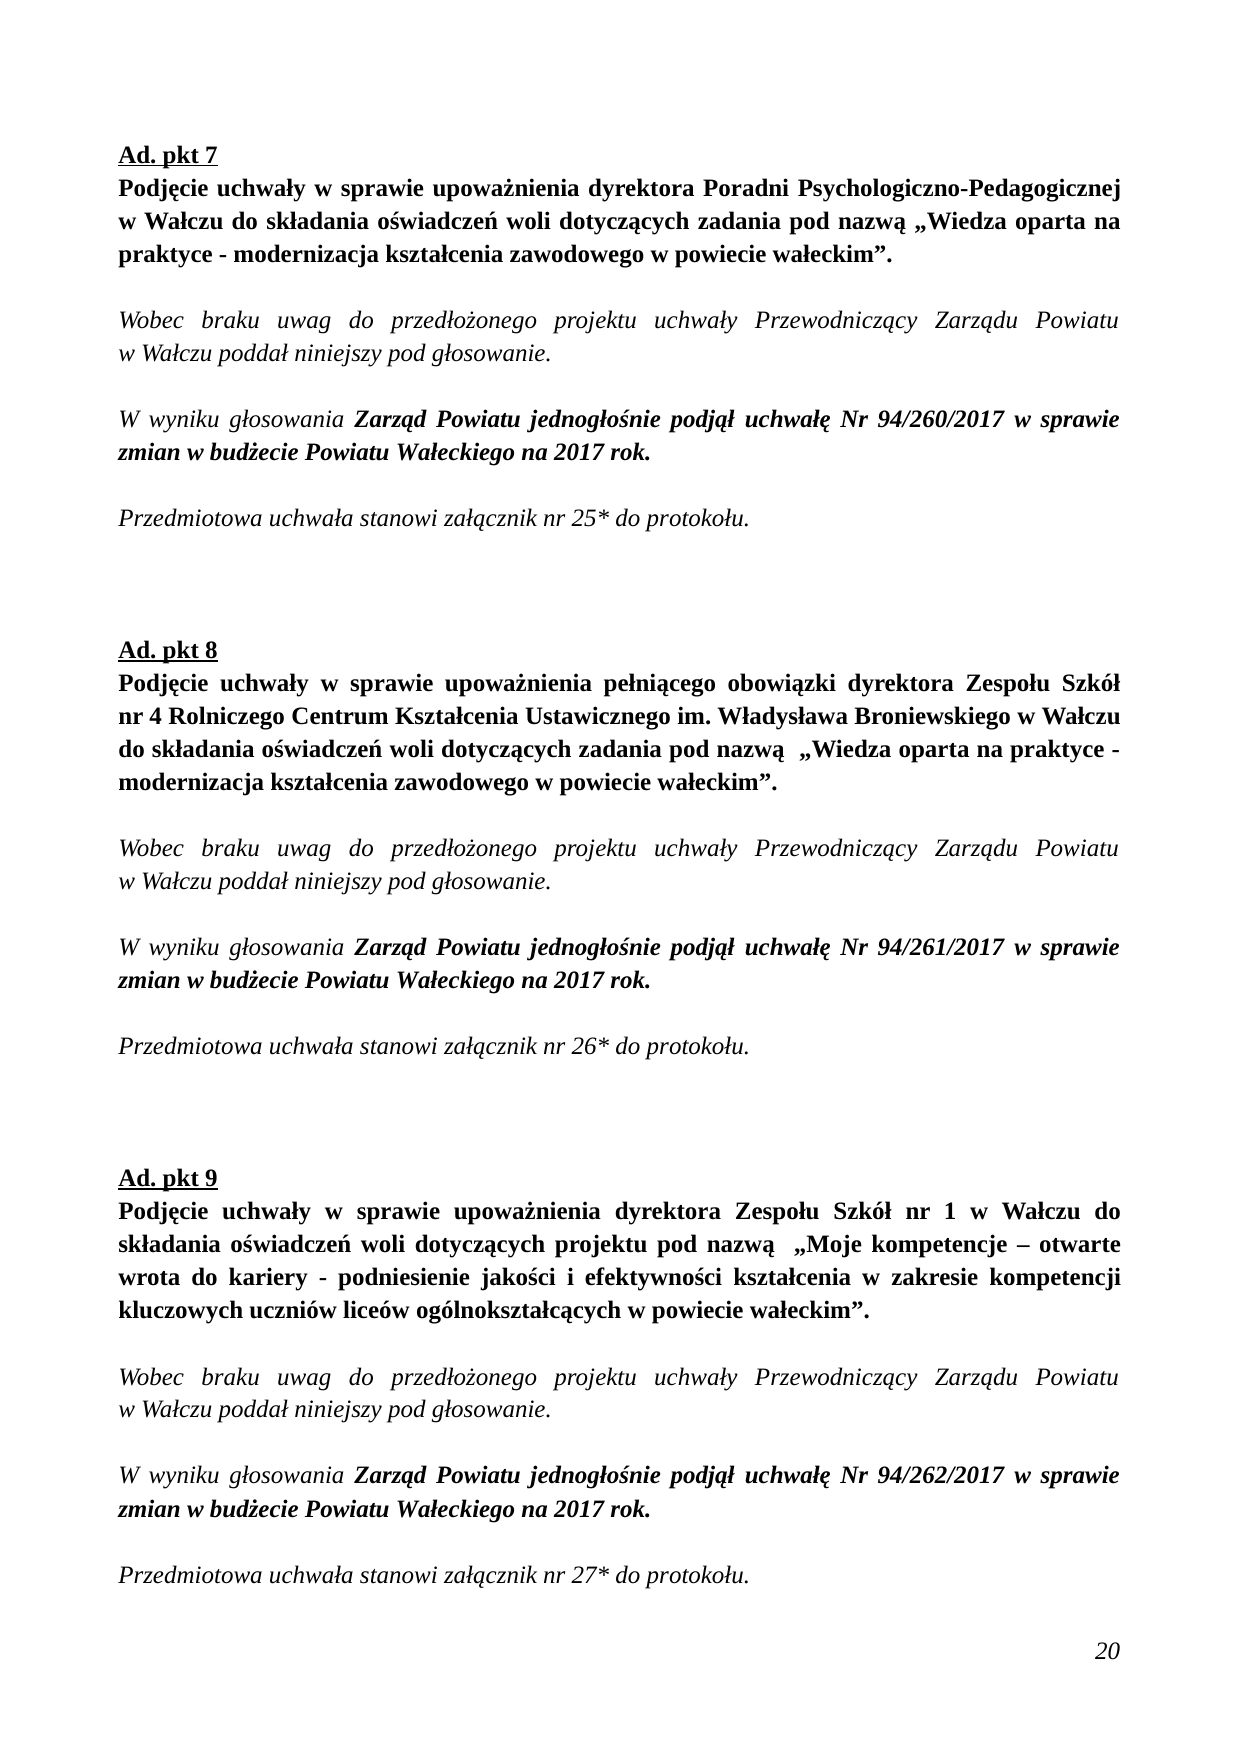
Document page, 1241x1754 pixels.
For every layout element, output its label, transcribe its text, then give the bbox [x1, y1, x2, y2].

text Przedmiotowa uchwała stanowi załącznik nr 26* do protokołu. [118, 1031, 1122, 1060]
text Podjęcie uchwały w sprawie upoważnienia dyrektora Poradni Psychologiczno-Pedagogicznej w Wałczu do składania oświadczeń woli dotyczących zadania pod nazwą „Wiedza oparta na praktyce - modernizacja kształcenia zawodowego w powiecie wałeckim”. [118, 173, 1122, 268]
text Przedmiotowa uchwała stanowi załącznik nr 27* do protokołu. [118, 1560, 1122, 1588]
text Podjęcie uchwały w sprawie upoważnienia dyrektora Zespołu Szkół nr 1 w Wałczu do składania oświadczeń woli dotyczących projektu pod nazwą „Moje kompetencje – otwarte wrota do kariery - podniesienie jakości i efektywności kształcenia w zakresie kompetencji kluczowych uczniów liceów ogólnokształcących w powiecie wałeckim”. [118, 1196, 1122, 1324]
text W wyniku głosowania Zarząd Powiatu jednogłośnie podjął uchwałę Nr 94/260/2017 w sprawie zmian w budżecie Powiatu Wałeckiego na 2017 rok. [118, 404, 1122, 466]
text Podjęcie uchwały w sprawie upoważnienia pełniącego obowiązki dyrektora Zespołu Szkół nr 4 Rolniczego Centrum Kształcenia Ustawicznego im. Władysława Broniewskiego w Wałczu do składania oświadczeń woli dotyczących zadania pod nazwą „Wiedza oparta na praktyce - modernizacja kształcenia zawodowego w powiecie wałeckim”. [118, 668, 1122, 796]
text W wyniku głosowania Zarząd Powiatu jednogłośnie podjął uchwałę Nr 94/262/2017 w sprawie zmian w budżecie Powiatu Wałeckiego na 2017 rok. [118, 1461, 1122, 1522]
text Przedmiotowa uchwała stanowi załącznik nr 25* do protokołu. [118, 503, 1122, 532]
text Wobec braku uwag do przedłożonego projektu uchwały Przewodniczący Zarządu Powiatu w Wałczu poddał niniejszy pod głosowanie. [118, 305, 1122, 367]
text Wobec braku uwag do przedłożonego projektu uchwały Przewodniczący Zarządu Powiatu w Wałczu poddał niniejszy pod głosowanie. [118, 833, 1122, 895]
text Ad. pkt 9 [118, 1163, 1122, 1192]
text W wyniku głosowania Zarząd Powiatu jednogłośnie podjął uchwałę Nr 94/261/2017 w sprawie zmian w budżecie Powiatu Wałeckiego na 2017 rok. [118, 932, 1122, 994]
text Wobec braku uwag do przedłożonego projektu uchwały Przewodniczący Zarządu Powiatu w Wałczu poddał niniejszy pod głosowanie. [118, 1362, 1122, 1423]
text Ad. pkt 8 [118, 635, 1122, 664]
text Ad. pkt 7 [118, 140, 1122, 168]
